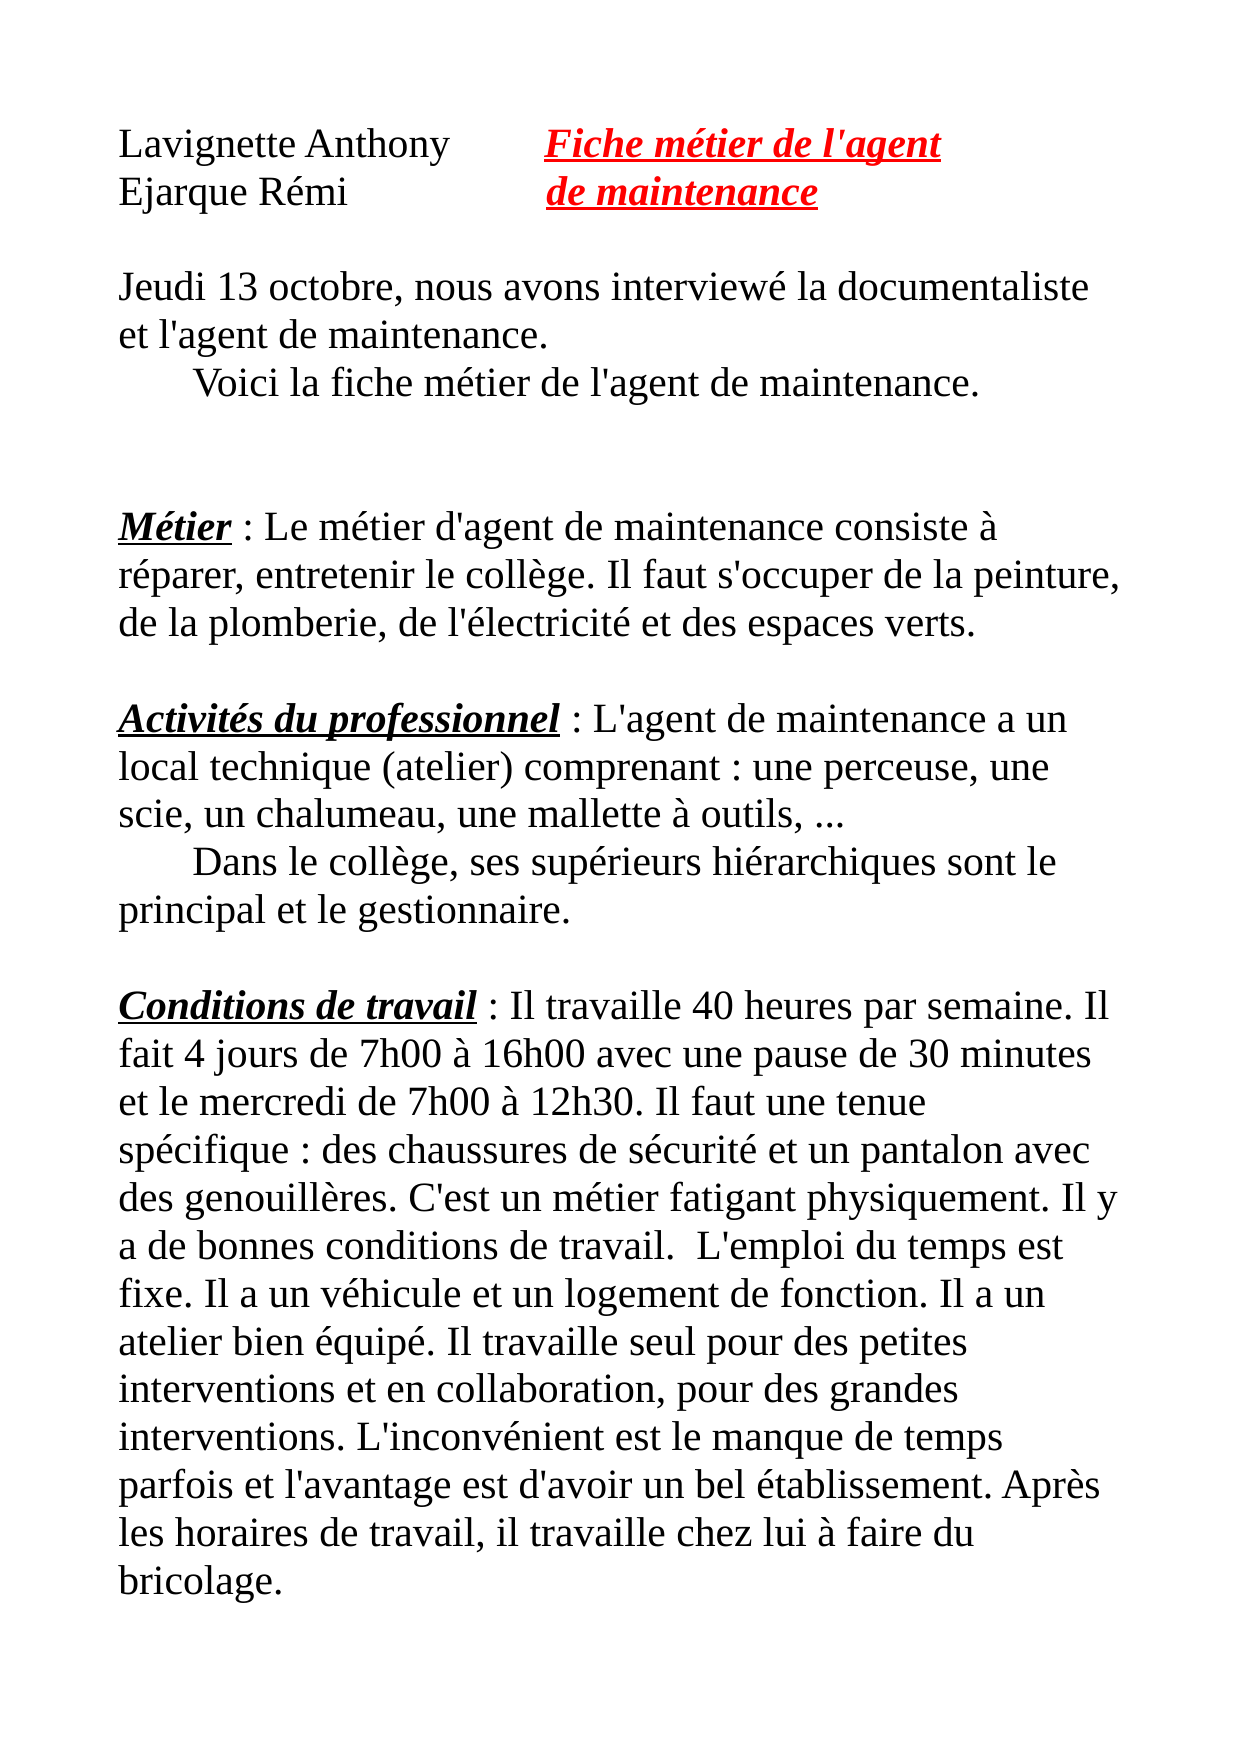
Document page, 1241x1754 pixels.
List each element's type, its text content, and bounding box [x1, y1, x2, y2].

text Activités du professionnel : L'agent de maintenance a un local technique (atelier) comprenant : une perceuse, une scie, un chalumeau, une mallette à outils, ... [118, 693, 1122, 837]
text Voici la fiche métier de l'agent de maintenance. [118, 358, 1122, 406]
text Ejarque Rémi de maintenance [118, 166, 1122, 214]
text Conditions de travail : Il travaille 40 heures par semaine. Il fait 4 jours de 7h00 à 16h00 avec une pause de 30 minutes et le mercredi de 7h00 à 12h30. Il faut une tenue spécifique : des chaussures de sécurité et un pantalon avec des genouillères. C'est un métier fatigant physiquement. Il y a de bonnes conditions de travail. L'emploi du temps est fixe. Il a un véhicule et un logement de fonction. Il a un atelier bien équipé. Il travaille seul pour des petites interventions et en collaboration, pour des grandes interventions. L'inconvénient est le manque de temps parfois et l'avantage est d'avoir un bel établissement. Après les horaires de travail, il travaille chez lui à faire du bricolage. [118, 981, 1122, 1603]
text Jeudi 13 octobre, nous avons interviewé la documentaliste et l'agent de maintenance. [118, 262, 1122, 358]
text Lavignette Anthony Fiche métier de l'agent [118, 118, 1122, 166]
text Métier : Le métier d'agent de maintenance consiste à réparer, entretenir le collège. Il faut s'occuper de la peinture, de la plomberie, de l'électricité et des espaces verts. [118, 501, 1122, 645]
text Dans le collège, ses supérieurs hiérarchiques sont le principal et le gestionnaire. [118, 837, 1122, 933]
